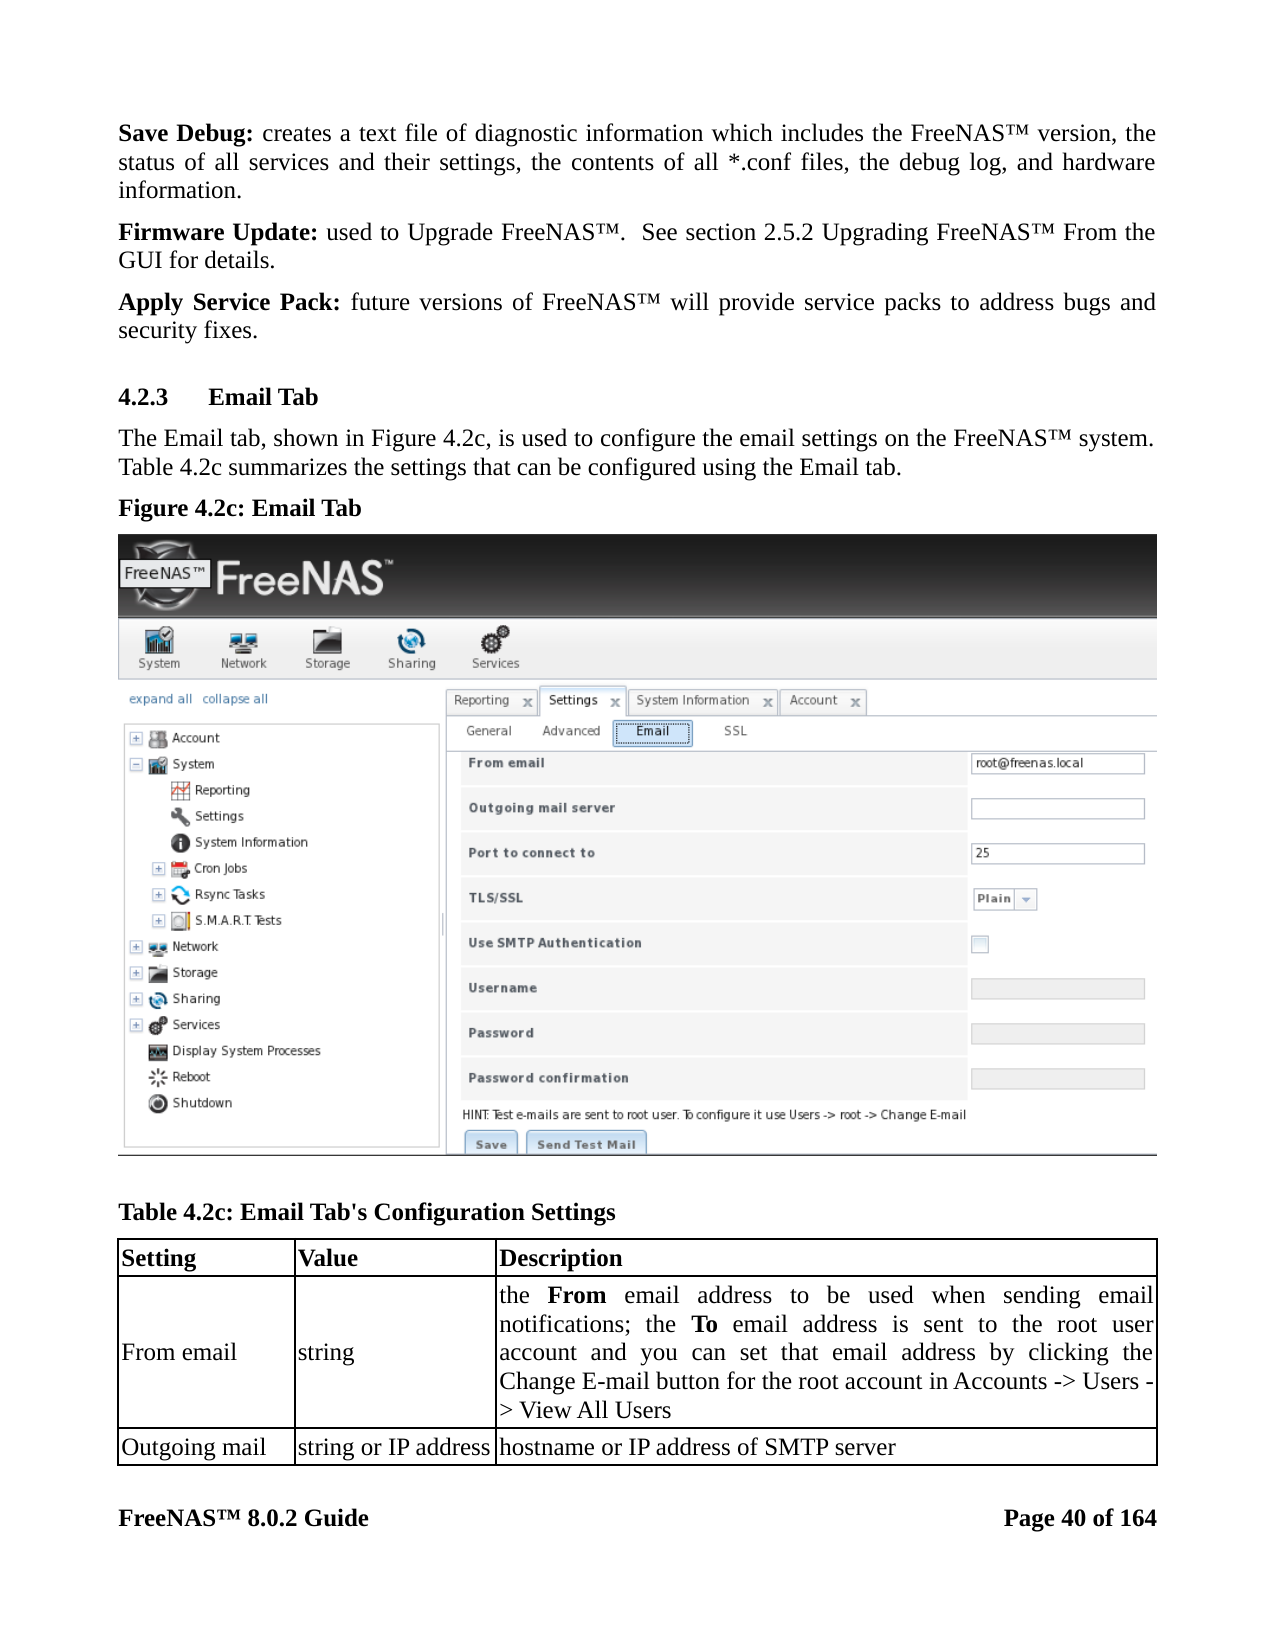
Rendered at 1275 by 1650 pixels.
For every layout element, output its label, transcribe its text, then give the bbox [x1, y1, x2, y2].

text Firmware Update: used to Upgrade FreeNAS™. See section 2.5.2 Upgrading FreeNAS™ From the GUI for details. [118, 217, 1157, 274]
text The Email tab, shown in Figure 4.2c, is used to configure the email settings on the FreeNAS™ system. Table 4.2c summarizes the settings that can be configured using the Email tab. [118, 423, 1157, 481]
table_cell string or IP address [296, 1429, 495, 1463]
text Apply Service Pack: future versions of FreeNAS™ will provide service packs to address bugs and security fixes. [118, 287, 1157, 344]
text Table 4.2c: Email Tab's Configuration Settings [118, 1197, 1157, 1225]
text Save Debug: creates a text file of diagnostic information which includes the FreeNAS™ version, the status of all services and their settings, the contents of all *.conf files, the debug log, and hardware information. [118, 118, 1157, 204]
picture [118, 534, 1157, 1156]
table_header Description [497, 1240, 1156, 1275]
text Figure 4.2c: Email Tab [118, 493, 1157, 522]
table_header Value [296, 1240, 495, 1275]
table_cell string [296, 1277, 495, 1427]
table_cell the From email address to be used when sending email notifications; the To email address is sent to the root user account and you can set that email address by clicking the Change E-mail button for the root account in Accounts -> Users -> View All Users [497, 1277, 1156, 1427]
subtitle Email Tab [118, 382, 1157, 411]
table_header Setting [119, 1240, 294, 1275]
table_cell Outgoing mail [119, 1429, 294, 1463]
table_cell From email [119, 1277, 294, 1427]
table_cell hostname or IP address of SMTP server [497, 1429, 1156, 1463]
